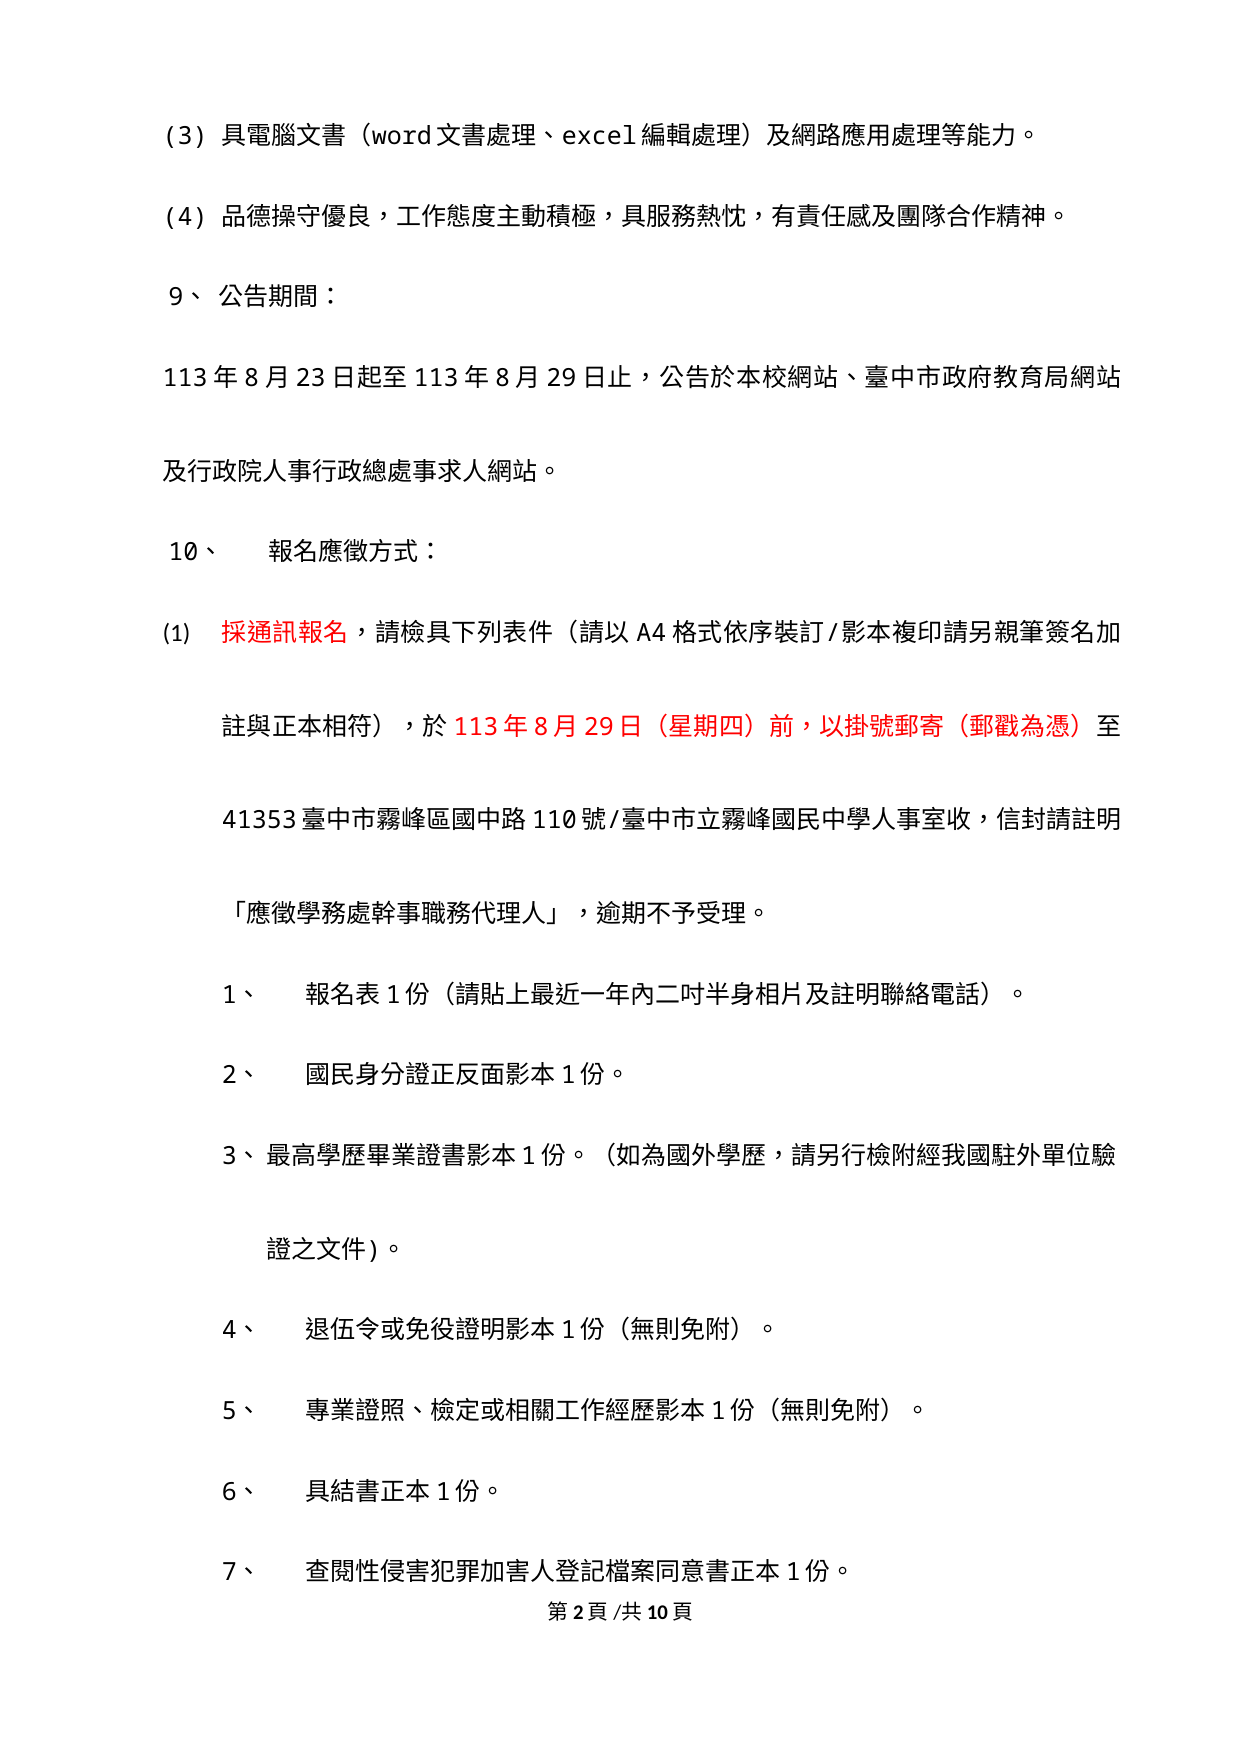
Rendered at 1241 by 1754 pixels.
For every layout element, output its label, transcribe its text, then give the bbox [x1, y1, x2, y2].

list 具結書正本1份。 [156, 1447, 1122, 1510]
list 公告期間： [168, 253, 1122, 316]
list 報名表1份（請貼上最近一年內二吋半身相片及註明聯絡電話）。 [156, 951, 1122, 1013]
list 具電腦文書（word文書處理、excel編輯處理）及網路應用處理等能力。 [162, 92, 1122, 154]
list 最高學歷畢業證書影本1份。（如為國外學歷，請另行檢附經我國駐外單位驗證之文件)。 [222, 1112, 1122, 1268]
text 113年8月23日起至113年8月29日止，公告於本校網站、臺中市政府教育局網站及行政院人事行政總處事求人網站。 [162, 334, 1122, 490]
list 查閱性侵害犯罪加害人登記檔案同意書正本1份。 [156, 1528, 1122, 1591]
list 報名應徵方式： [168, 508, 1122, 571]
list 國民身分證正反面影本1份。 [156, 1031, 1122, 1094]
list 品德操守優良，工作態度主動積極，具服務熱忱，有責任感及團隊合作精神。 [162, 172, 1122, 235]
list 採通訊報名，請檢具下列表件（請以A4格式依序裝訂/影本複印請另親筆簽名加註與正本相符），於113年8月29日（星期四）前，以掛號郵寄（郵戳為憑）至41353臺中市霧峰區國中路110號/臺中市立霧峰國民中學人事室收，信封請註明「應徵學務處幹事職務代理人」，逾期不予受理。 [162, 589, 1122, 932]
list 退伍令或免役證明影本1份（無則免附）。 [156, 1286, 1122, 1349]
list 專業證照、檢定或相關工作經歷影本1份（無則免附）。 [156, 1367, 1122, 1429]
